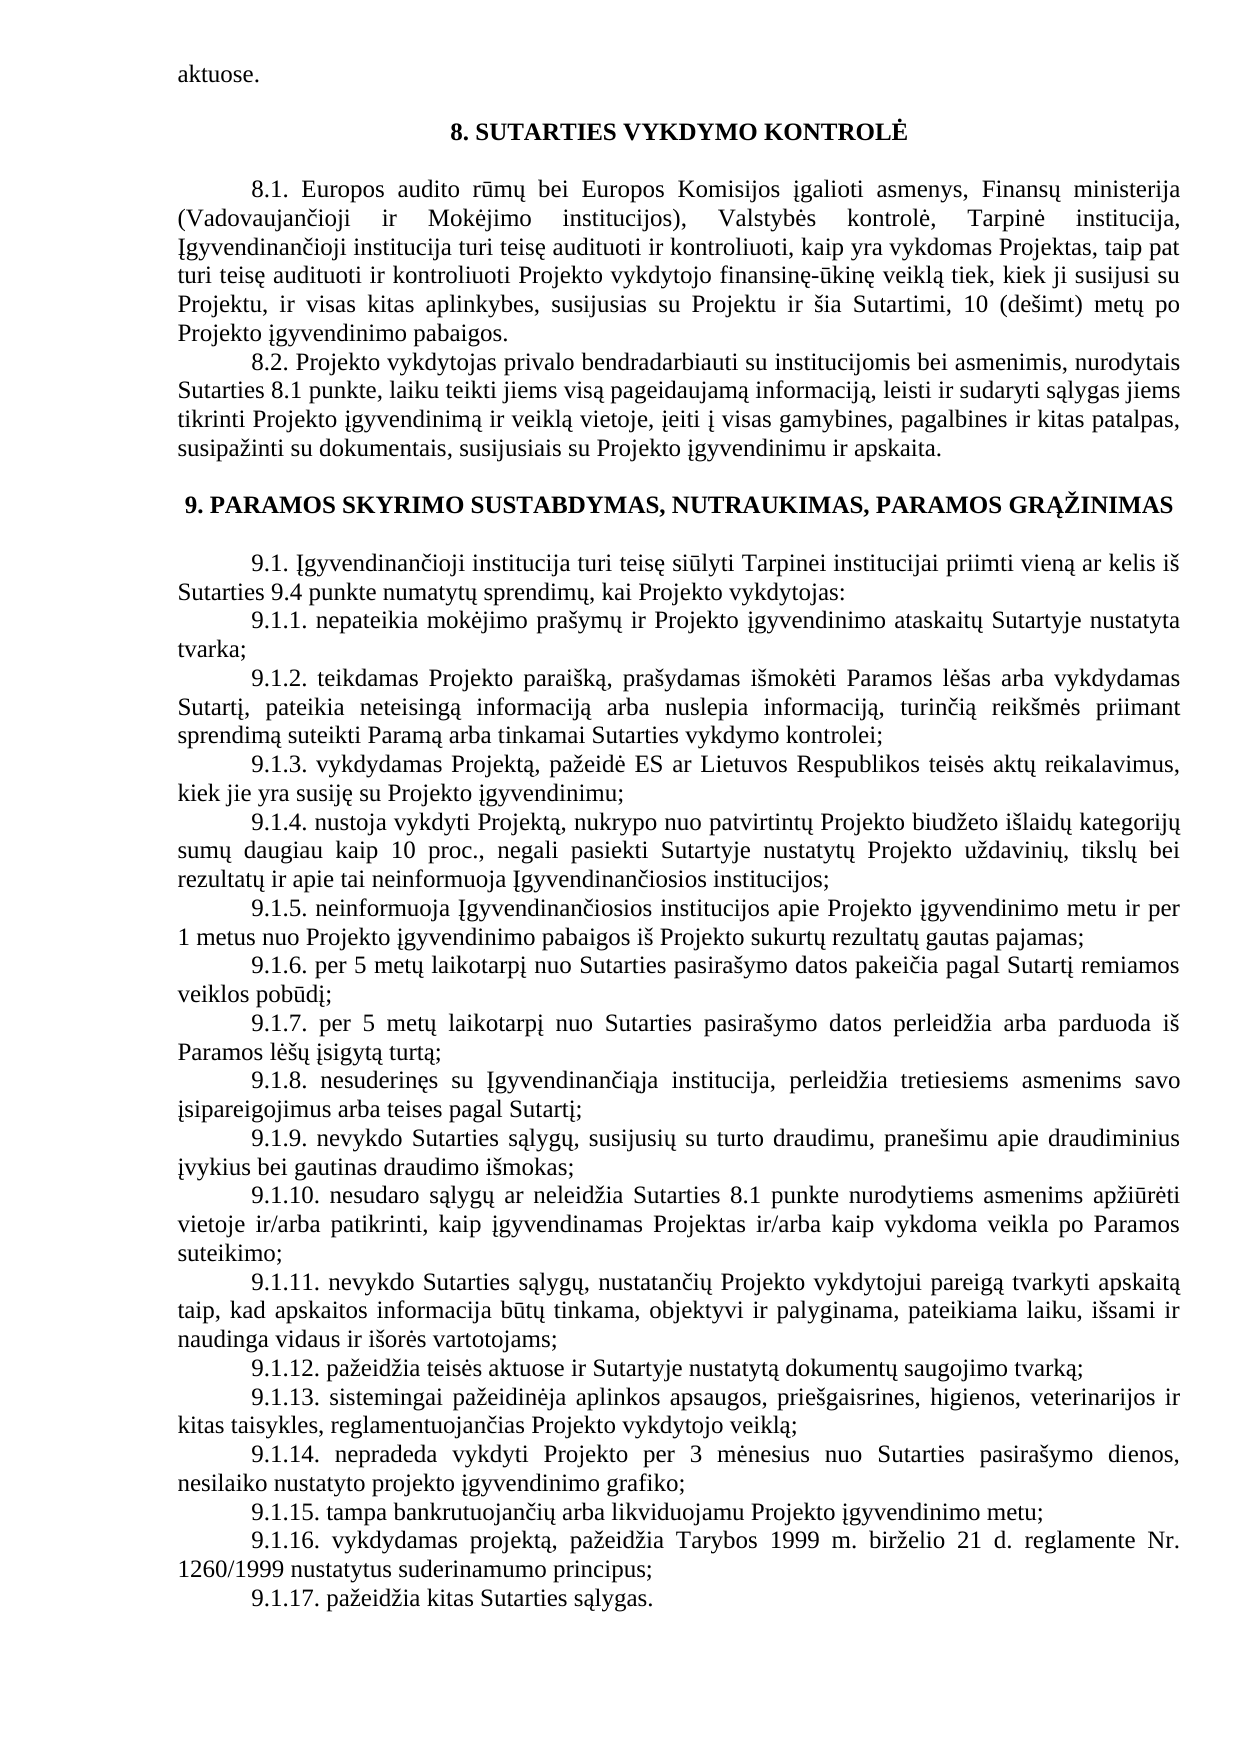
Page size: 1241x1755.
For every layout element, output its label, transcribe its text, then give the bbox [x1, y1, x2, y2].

text 9.1.10. nesudaro sąlygų ar neleidžia Sutarties 8.1 punkte nurodytiems asmenims apžiūrėti vietoje ir/arba patikrinti, kaip įgyvendinamas Projektas ir/arba kaip vykdoma veikla po Paramos suteikimo; [177, 1180, 1181, 1267]
text 9.1.6. per 5 metų laikotarpį nuo Sutarties pasirašymo datos pakeičia pagal Sutartį remiamos veiklos pobūdį; [177, 950, 1181, 1008]
text 9.1.12. pažeidžia teisės aktuose ir Sutartyje nustatytą dokumentų saugojimo tvarką; [177, 1353, 1181, 1382]
text 9.1.1. nepateikia mokėjimo prašymų ir Projekto įgyvendinimo ataskaitų Sutartyje nustatyta tvarka; [177, 605, 1181, 663]
text 9.1.9. nevykdo Sutarties sąlygų, susijusių su turto draudimu, pranešimu apie draudiminius įvykius bei gautinas draudimo išmokas; [177, 1123, 1181, 1180]
text 9.1.16. vykdydamas projektą, pažeidžia Tarybos 1999 m. birželio 21 d. reglamente Nr. 1260/1999 nustatytus suderinamumo principus; [177, 1525, 1181, 1583]
text 9.1.3. vykdydamas Projektą, pažeidė ES ar Lietuvos Respublikos teisės aktų reikalavimus, kiek jie yra susiję su Projekto įgyvendinimu; [177, 749, 1181, 807]
text 9.1.11. nevykdo Sutarties sąlygų, nustatančių Projekto vykdytojui pareigą tvarkyti apskaitą taip, kad apskaitos informacija būtų tinkama, objektyvi ir palyginama, pateikiama laiku, išsami ir naudinga vidaus ir išorės vartotojams; [177, 1267, 1181, 1353]
text 9.1. Įgyvendinančioji institucija turi teisę siūlyti Tarpinei institucijai priimti vieną ar kelis iš Sutarties 9.4 punkte numatytų sprendimų, kai Projekto vykdytojas: [177, 548, 1181, 605]
text 9.1.17. pažeidžia kitas Sutarties sąlygas. [177, 1583, 1181, 1612]
text 9.1.13. sistemingai pažeidinėja aplinkos apsaugos, priešgaisrines, higienos, veterinarijos ir kitas taisykles, reglamentuojančias Projekto vykdytojo veiklą; [177, 1382, 1181, 1439]
text 9.1.5. neinformuoja Įgyvendinančiosios institucijos apie Projekto įgyvendinimo metu ir per 1 metus nuo Projekto įgyvendinimo pabaigos iš Projekto sukurtų rezultatų gautas pajamas; [177, 893, 1181, 950]
text 9.1.7. per 5 metų laikotarpį nuo Sutarties pasirašymo datos perleidžia arba parduoda iš Paramos lėšų įsigytą turtą; [177, 1008, 1181, 1065]
text 9.1.4. nustoja vykdyti Projektą, nukrypo nuo patvirtintų Projekto biudžeto išlaidų kategorijų sumų daugiau kaip 10 proc., negali pasiekti Sutartyje nustatytų Projekto uždavinių, tikslų bei rezultatų ir apie tai neinformuoja Įgyvendinančiosios institucijos; [177, 807, 1181, 893]
text 9.1.14. nepradeda vykdyti Projekto per 3 mėnesius nuo Sutarties pasirašymo dienos, nesilaiko nustatyto projekto įgyvendinimo grafiko; [177, 1439, 1181, 1497]
text 8. SUTARTIES VYKDYMO KONTROLĖ [177, 117, 1181, 145]
text aktuose. [177, 59, 1181, 88]
text 9.1.15. tampa bankrutuojančių arba likviduojamu Projekto įgyvendinimo metu; [177, 1497, 1181, 1525]
text 8.2. Projekto vykdytojas privalo bendradarbiauti su institucijomis bei asmenimis, nurodytais Sutarties 8.1 punkte, laiku teikti jiems visą pageidaujamą informaciją, leisti ir sudaryti sąlygas jiems tikrinti Projekto įgyvendinimą ir veiklą vietoje, įeiti į visas gamybines, pagalbines ir kitas patalpas, susipažinti su dokumentais, susijusiais su Projekto įgyvendinimu ir apskaita. [177, 347, 1181, 462]
text 9.1.8. nesuderinęs su Įgyvendinančiąja institucija, perleidžia tretiesiems asmenims savo įsipareigojimus arba teises pagal Sutartį; [177, 1065, 1181, 1123]
text 9.1.2. teikdamas Projekto paraišką, prašydamas išmokėti Paramos lėšas arba vykdydamas Sutartį, pateikia neteisingą informaciją arba nuslepia informaciją, turinčią reikšmės priimant sprendimą suteikti Paramą arba tinkamai Sutarties vykdymo kontrolei; [177, 663, 1181, 749]
text 8.1. Europos audito rūmų bei Europos Komisijos įgalioti asmenys, Finansų ministerija (Vadovaujančioji ir Mokėjimo institucijos), Valstybės kontrolė, Tarpinė institucija, Įgyvendinančioji institucija turi teisę audituoti ir kontroliuoti, kaip yra vykdomas Projektas, taip pat turi teisę audituoti ir kontroliuoti Projekto vykdytojo finansinę-ūkinę veiklą tiek, kiek ji susijusi su Projektu, ir visas kitas aplinkybes, susijusias su Projektu ir šia Sutartimi, 10 (dešimt) metų po Projekto įgyvendinimo pabaigos. [177, 174, 1181, 347]
text 9. PARAMOS SKYRIMO SUSTABDYMAS, NUTRAUKIMAS, PARAMOS GRĄŽINIMAS [177, 490, 1181, 519]
